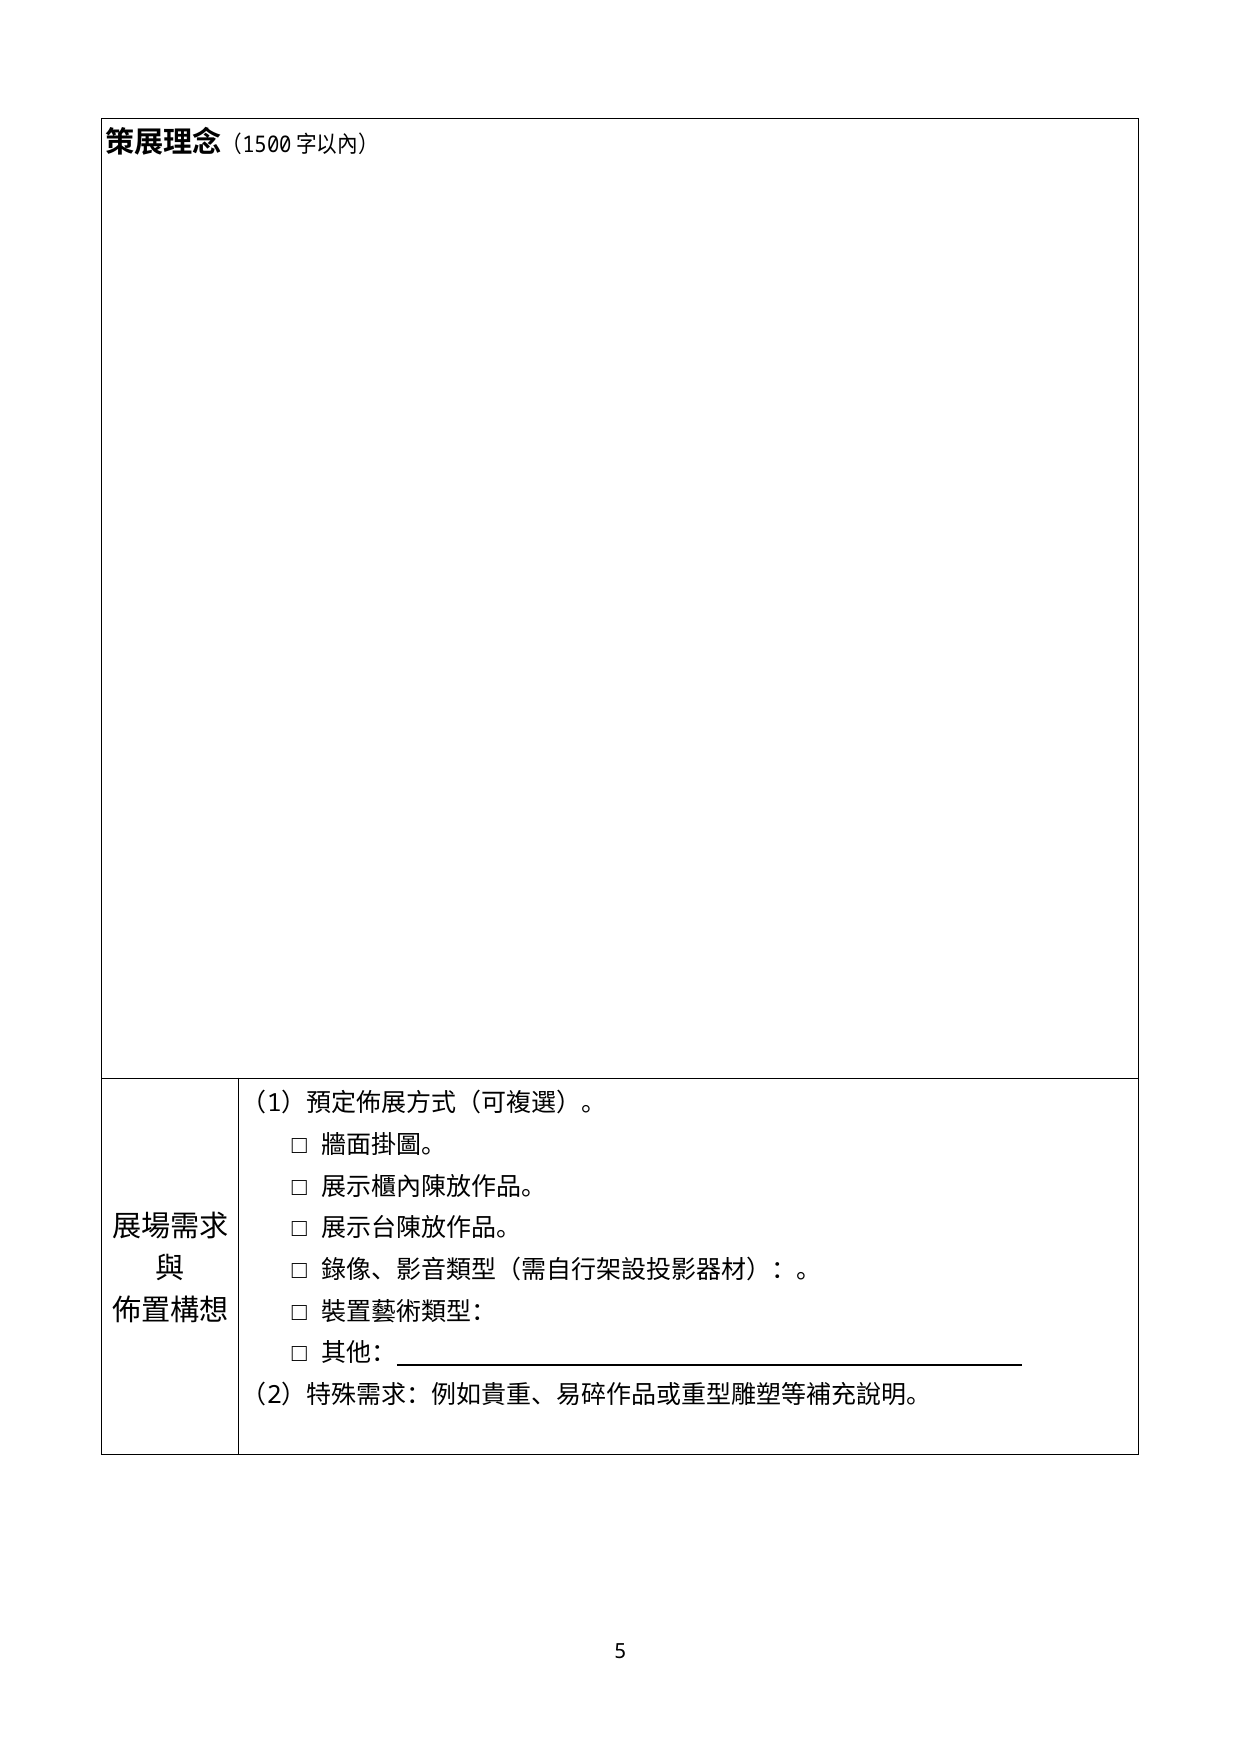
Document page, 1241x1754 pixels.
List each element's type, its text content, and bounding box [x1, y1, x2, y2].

table_cell （1）預定佈展方式（可複選）。 □ 牆面掛圖。 □ 展示櫃內陳放作品。 □ 展示台陳放作品。 □ 錄像、影音類型（需自行架設投影器材）：。 □ 裝置藝術類型： □ 其他： （2）特殊需求：例如貴重、易碎作品或重型雕塑等補充說明。 [239, 1079, 1138, 1453]
table_cell 展場需求 與 佈置構想 [102, 1079, 238, 1453]
table_header 策展理念（1500字以內） [102, 119, 1138, 1077]
